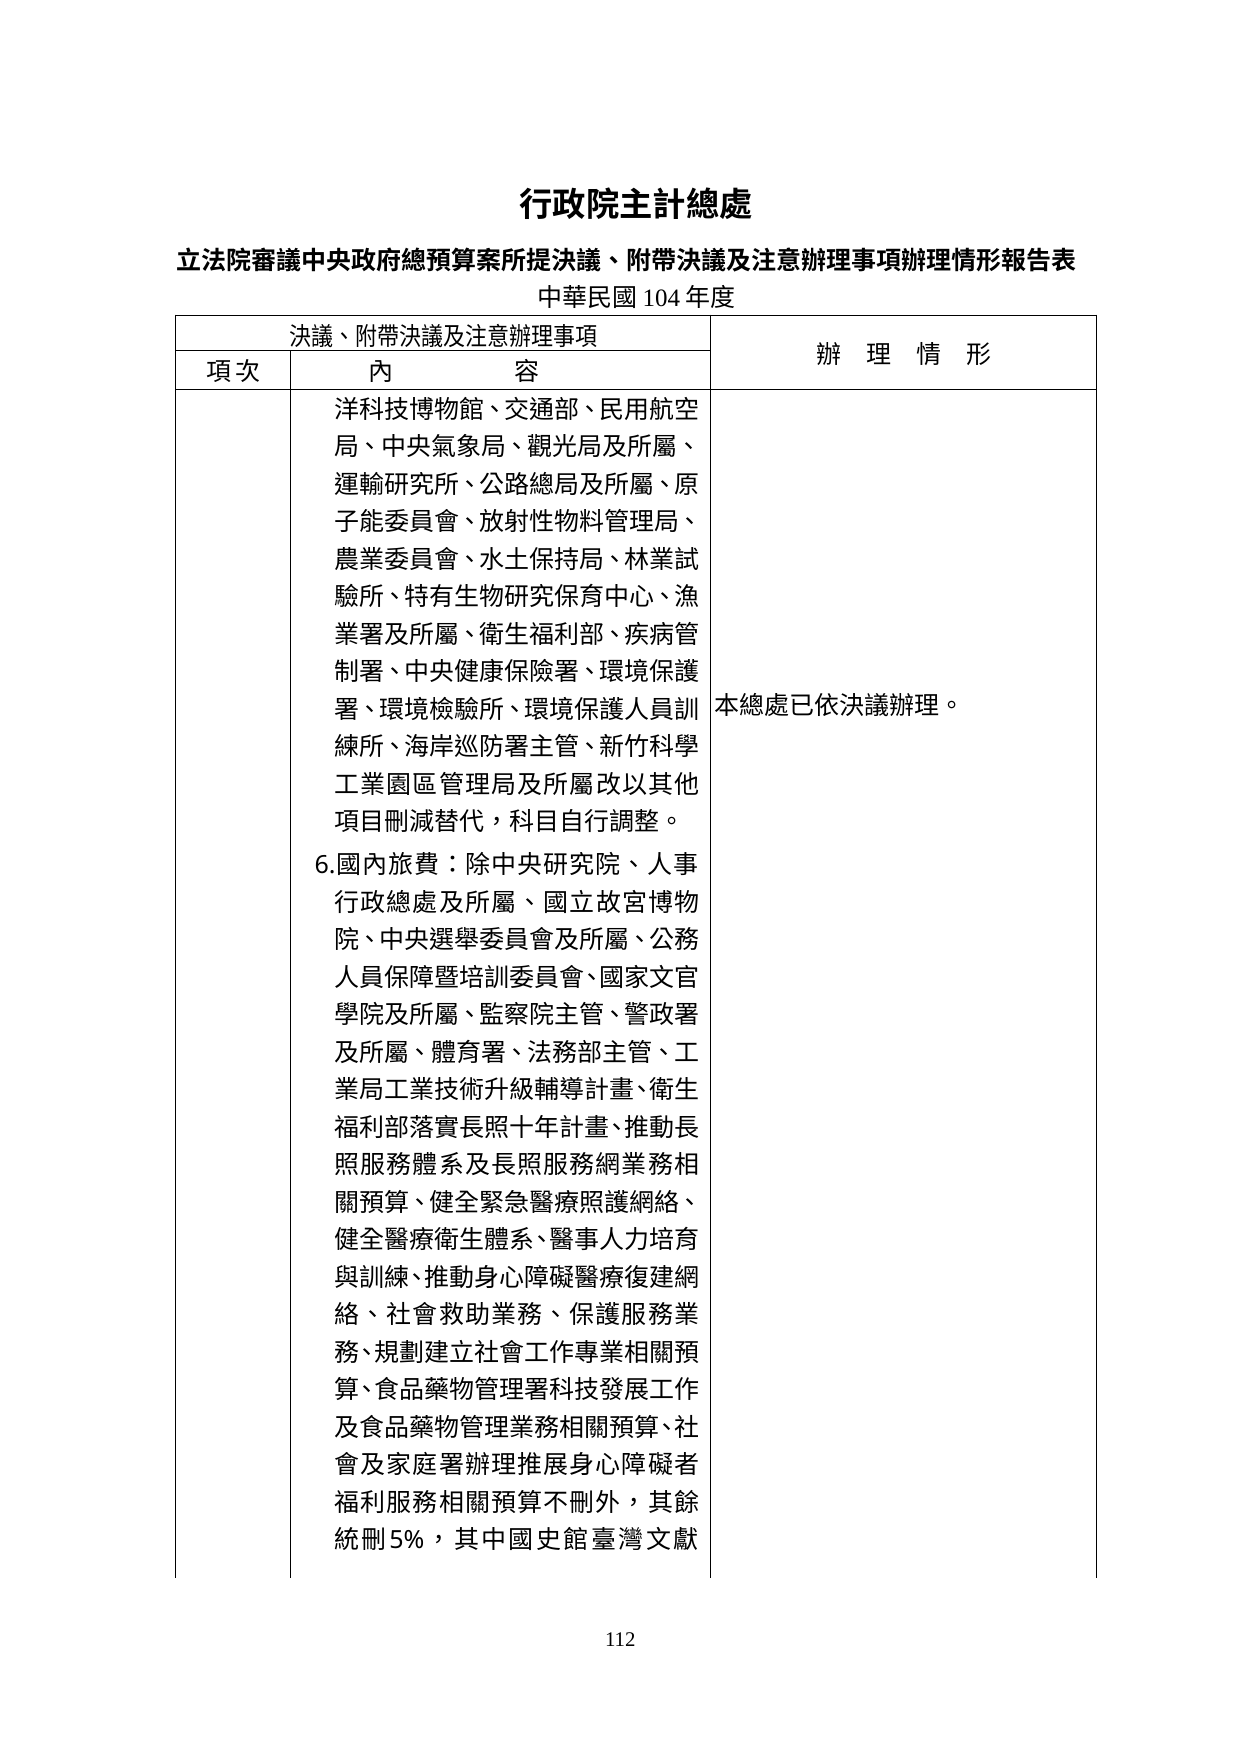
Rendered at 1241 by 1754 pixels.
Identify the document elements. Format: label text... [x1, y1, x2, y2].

table_cell 本總處已依決議辦理。 [711, 390, 1096, 1577]
table_cell 決議、附帶決議及注意辦理事項 [176, 316, 710, 350]
table_cell 項次 [176, 351, 290, 389]
table_cell [176, 390, 290, 1577]
table_cell 辦理情形 [711, 316, 1096, 389]
table_header 行政院主計總處 立法院審議中央政府總預算案所提決議、附帶決議及注意辦理事項辦理情形報告表 中華民國104年度 [175, 165, 1096, 314]
table_cell 內 容 [291, 351, 710, 389]
table_cell 洋科技博物館、交通部、民用航空局、中央氣象局、觀光局及所屬、運輸研究所、公路總局及所屬、原子能委員會、放射性物料管理局、農業委員會、水土保持局、林業試驗所、特有生物研究保育中心、漁業署及所屬、衛生福利部、疾病管制署、中央健康保險署、環境保護署、環境檢驗所、環境保護人員訓練所、海岸巡防署主管、新竹科學工業園區管理局及所屬改以其他項目刪減替代，科目自行調整。 6.國內旅費：除中央研究院、人事行政總處及所屬、國立故宮博物院、中央選舉委員會及所屬、公務人員保障暨培訓委員會、國家文官學院及所屬、監察院主管、警政署及所屬、體育署、法務部主管、工業局工業技術升級輔導計畫、衛生福利部落實長照十年計畫、推動長照服務體系及長照服務網業務相關預算、健全緊急醫療照護網絡、健全醫療衛生體系、醫事人力培育與訓練、推動身心障礙醫療復建網絡、社會救助業務、保護服務業務、規劃建立社會工作專業相關預算、食品藥物管理署科技發展工作及食品藥物管理業務相關預算、社會及家庭署辦理推展身心障礙者福利服務相關預算不刪外，其餘統刪5%，其中國史館臺灣文獻 [291, 390, 710, 1577]
